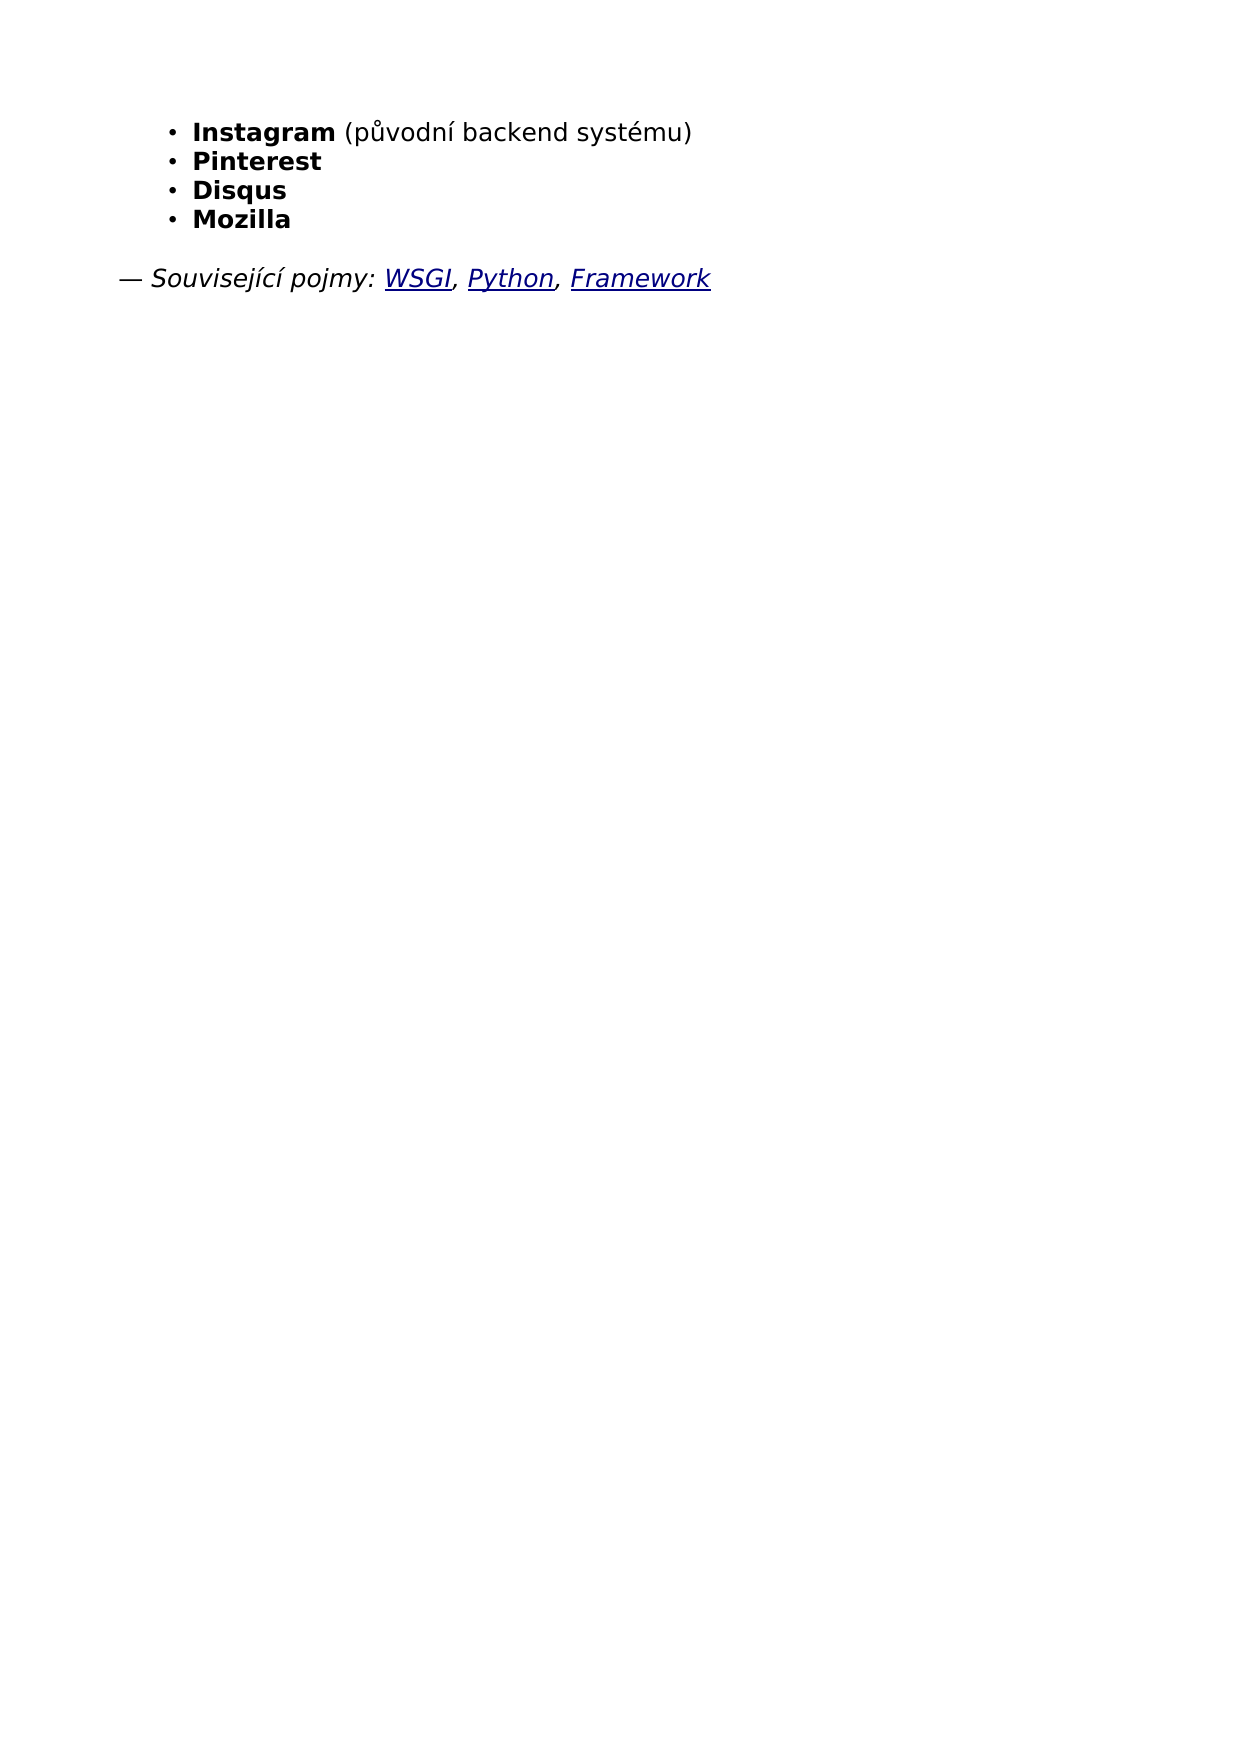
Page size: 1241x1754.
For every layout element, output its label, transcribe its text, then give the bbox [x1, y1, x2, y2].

list Disqus [177, 176, 1122, 206]
list Mozilla [177, 206, 1122, 235]
list Pinterest [177, 147, 1122, 176]
list Instagram (původní backend systému) [177, 118, 1122, 147]
text — Související pojmy: WSGI, Python, Framework [118, 264, 1122, 293]
